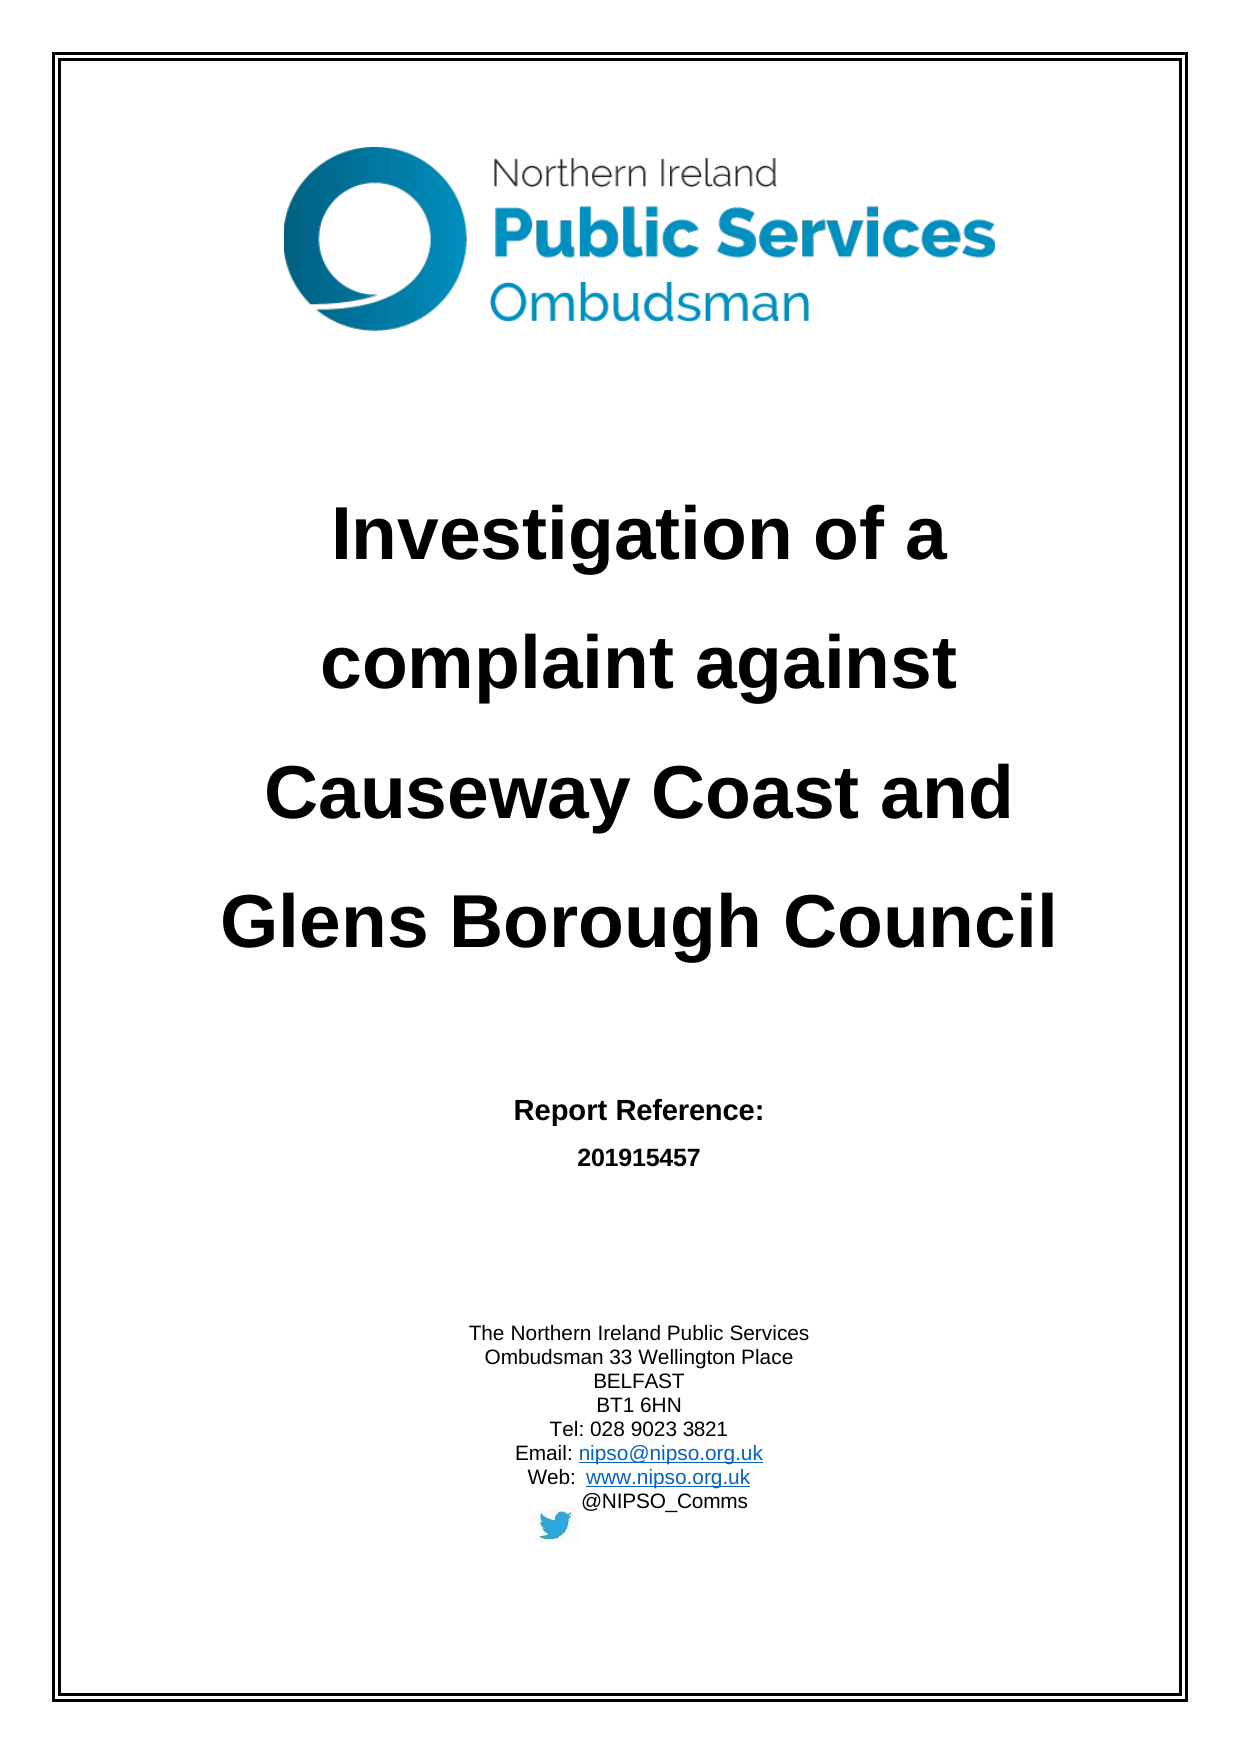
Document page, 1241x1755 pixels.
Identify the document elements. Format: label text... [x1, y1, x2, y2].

subtitle Report Reference: [406, 1093, 872, 1126]
text Tel: 028 9023 3821 [406, 1417, 872, 1441]
subtitle 201915457 [406, 1143, 872, 1172]
text The Northern Ireland Public Services Ombudsman 33 Wellington Place [406, 1321, 872, 1369]
text BELFAST BT1 6HN [592, 1369, 685, 1417]
title Investigation of a complaint against Causeway Coast and Glens Borough Council [220, 489, 1058, 963]
text Email: nipso@nipso.org.uk Web: www.nipso.org.uk @NIPSO_Comms [514, 1441, 763, 1543]
